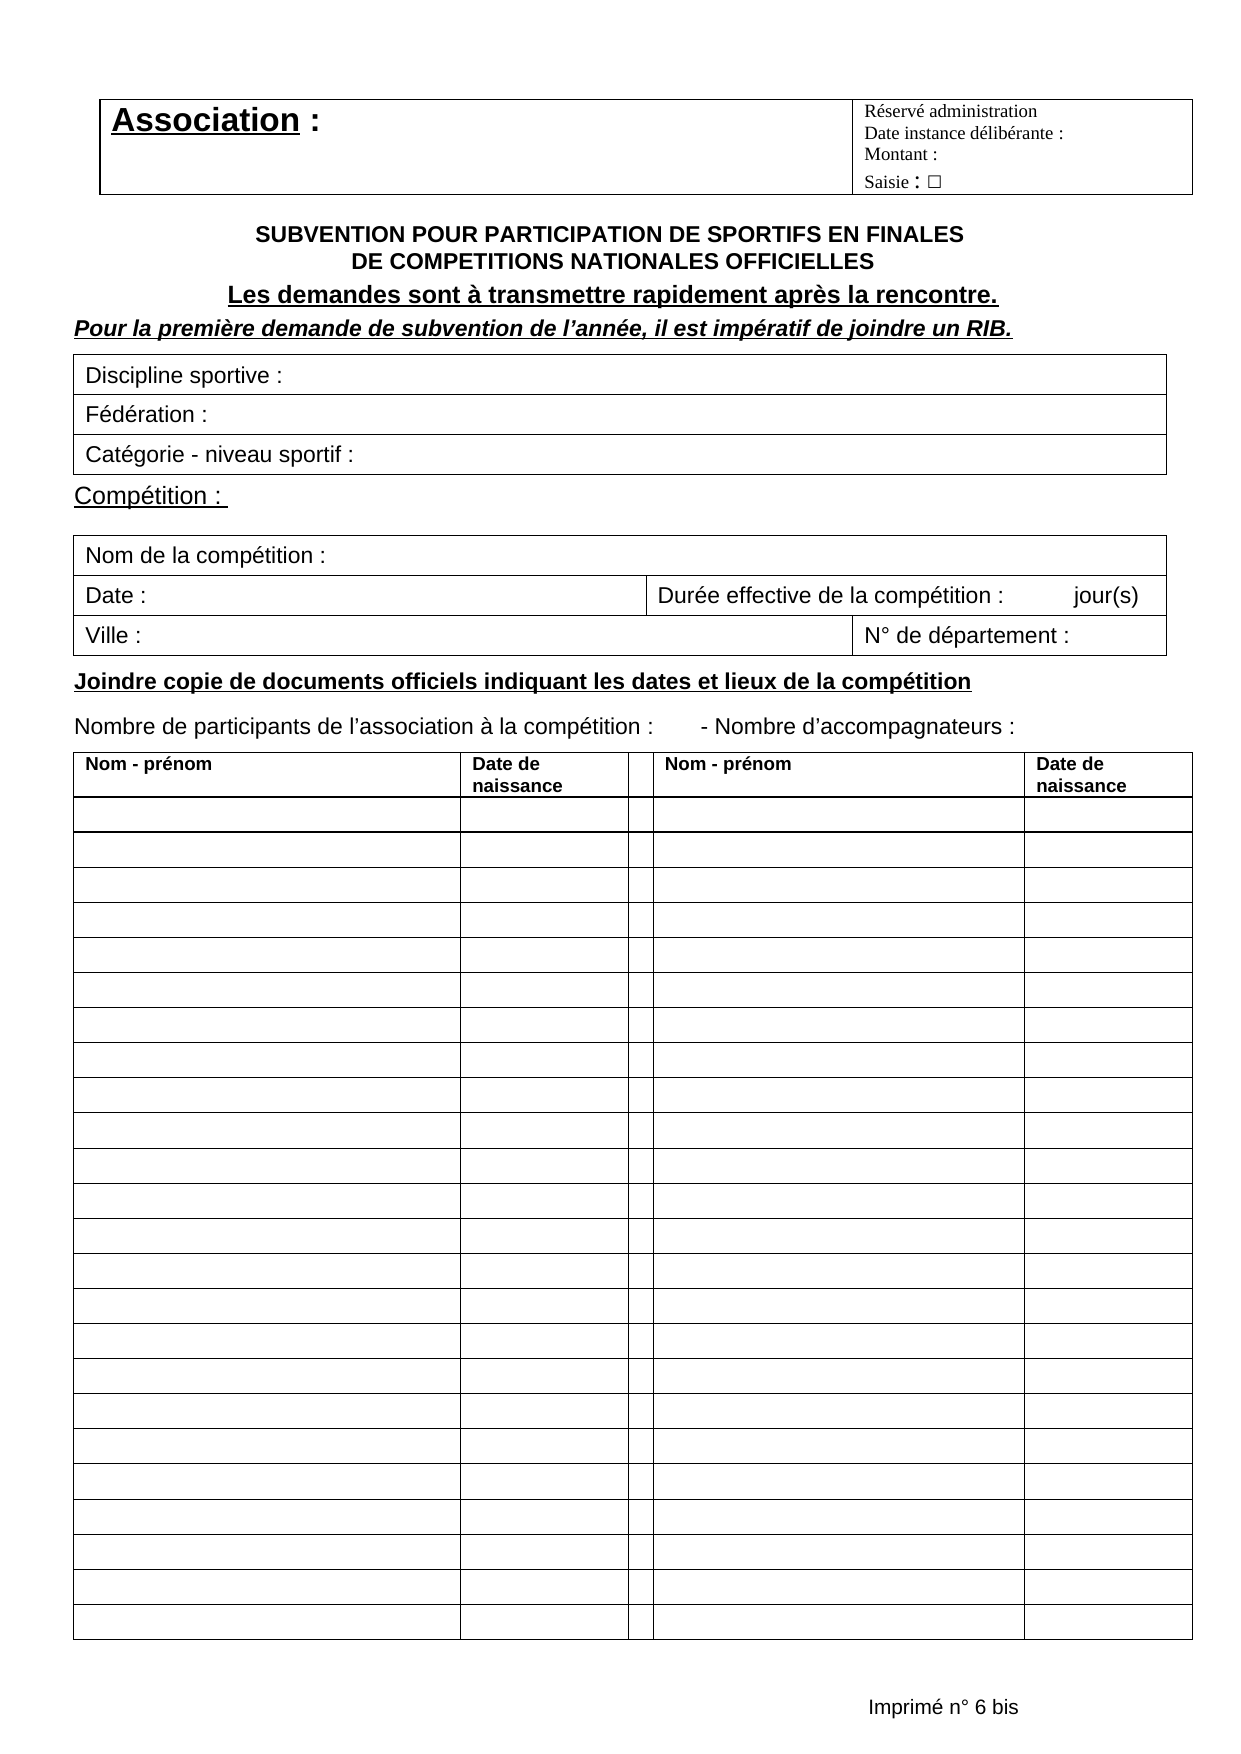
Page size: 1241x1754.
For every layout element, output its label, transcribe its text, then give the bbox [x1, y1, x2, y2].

table_cell [1025, 868, 1192, 902]
table_cell [461, 903, 628, 937]
table_cell [74, 1464, 460, 1498]
table_cell [654, 1008, 1024, 1042]
table_cell [74, 1043, 460, 1077]
table_cell [654, 1324, 1024, 1358]
table_cell [629, 1043, 653, 1077]
table_cell [654, 1149, 1024, 1182]
text Joindre copie de documents officiels indiquant les dates et lieux de la compétition [74, 668, 1152, 694]
table_cell [461, 1219, 628, 1253]
table_cell [74, 1078, 460, 1112]
table_cell [461, 1008, 628, 1042]
table_cell [654, 1184, 1024, 1218]
table_cell [1025, 1605, 1192, 1639]
table_cell [629, 1535, 653, 1569]
table_cell [1025, 1078, 1192, 1112]
text Les demandes sont à transmettre rapidement après la rencontre. [74, 280, 1152, 309]
table_header Date de naissance [1025, 753, 1192, 796]
table_cell [629, 938, 653, 972]
table_cell [629, 833, 653, 867]
table_cell [461, 938, 628, 972]
text Nombre de participants de l’association à la compétition : - Nombre d’accompagnateurs : [74, 713, 1152, 740]
table_cell [461, 1359, 628, 1393]
table_cell [74, 868, 460, 902]
table_cell [1025, 1535, 1192, 1569]
table_cell N° de département : [853, 616, 1166, 655]
table_cell [629, 1605, 653, 1639]
table_cell [461, 1464, 628, 1498]
table_cell [654, 1254, 1024, 1288]
table_cell [1025, 1149, 1192, 1182]
table_cell [629, 1184, 653, 1218]
table_cell [654, 1394, 1024, 1428]
table_cell [654, 833, 1024, 867]
table_cell [654, 1078, 1024, 1112]
table_cell [461, 833, 628, 867]
table_cell [1025, 1008, 1192, 1042]
table_cell [1025, 903, 1192, 937]
table_cell [74, 938, 460, 972]
table_header Association : [101, 100, 852, 194]
table_cell [629, 1149, 653, 1182]
table_cell [629, 868, 653, 902]
table_cell [629, 1359, 653, 1393]
table_cell [629, 973, 653, 1007]
table_cell [461, 1570, 628, 1604]
table_cell [1025, 1359, 1192, 1393]
table_header [629, 753, 653, 796]
table_cell [74, 1008, 460, 1042]
table_cell [74, 1359, 460, 1393]
table_cell [629, 1078, 653, 1112]
table_cell [74, 1149, 460, 1182]
table_cell [74, 1429, 460, 1463]
table_cell [654, 1289, 1024, 1323]
table_cell [654, 973, 1024, 1007]
table_cell [461, 1078, 628, 1112]
table_cell [461, 1043, 628, 1077]
table_cell [1025, 798, 1192, 831]
table_cell [654, 1464, 1024, 1498]
table_cell [654, 798, 1024, 831]
table_header Nom de la compétition : [74, 536, 1166, 575]
table_cell [461, 1289, 628, 1323]
table_header Nom - prénom [654, 753, 1024, 796]
table_cell Ville : [74, 616, 852, 655]
text DE COMPETITIONS NATIONALES OFFICIELLES [74, 248, 1152, 274]
table_cell [74, 833, 460, 867]
table_cell [1025, 1219, 1192, 1253]
table_cell [74, 1219, 460, 1253]
table_header Discipline sportive : [74, 355, 1166, 394]
table_cell [461, 1113, 628, 1147]
table_cell [654, 1535, 1024, 1569]
table_cell [74, 1605, 460, 1639]
text Compétition : [74, 481, 1152, 510]
table_cell [654, 1429, 1024, 1463]
table_cell [1025, 1429, 1192, 1463]
table_cell [1025, 1464, 1192, 1498]
table_cell [654, 1570, 1024, 1604]
table_cell [654, 1043, 1024, 1077]
table_cell [1025, 1570, 1192, 1604]
table_cell [461, 1149, 628, 1182]
table_cell [654, 1605, 1024, 1639]
table_cell [629, 1500, 653, 1533]
table_cell [654, 1113, 1024, 1147]
table_cell [74, 1394, 460, 1428]
table_cell [1025, 1289, 1192, 1323]
table_cell Durée effective de la compétition : jour(s) [647, 576, 1166, 615]
table_cell [461, 1324, 628, 1358]
table_cell Fédération : [74, 395, 1166, 434]
table_cell [461, 1605, 628, 1639]
table_cell Date : [74, 576, 646, 615]
text SUBVENTION POUR PARTICIPATION DE SPORTIFS EN FINALES [74, 221, 1152, 248]
table_cell [1025, 1500, 1192, 1533]
table_cell [654, 1219, 1024, 1253]
table_cell [461, 973, 628, 1007]
table_cell [1025, 1184, 1192, 1218]
table_cell [461, 1394, 628, 1428]
table_cell [1025, 973, 1192, 1007]
text Pour la première demande de subvention de l’année, il est impératif de joindre un RIB. [74, 315, 1152, 342]
table_cell [74, 1570, 460, 1604]
table_cell [654, 1359, 1024, 1393]
table_cell [1025, 1324, 1192, 1358]
table_cell [629, 1570, 653, 1604]
table_cell [629, 1464, 653, 1498]
table_cell [461, 1184, 628, 1218]
table_cell [629, 1289, 653, 1323]
table_cell [654, 1500, 1024, 1533]
table_cell [629, 1254, 653, 1288]
table_cell [629, 1429, 653, 1463]
table_cell [74, 1113, 460, 1147]
table_cell [654, 868, 1024, 902]
table_cell [461, 798, 628, 831]
table_cell [1025, 938, 1192, 972]
table_cell [629, 1113, 653, 1147]
table_cell [1025, 1394, 1192, 1428]
table_cell [629, 1008, 653, 1042]
table_cell [74, 1254, 460, 1288]
table_cell [461, 868, 628, 902]
table_cell [74, 973, 460, 1007]
table_cell Catégorie - niveau sportif : [74, 435, 1166, 474]
table_cell [654, 903, 1024, 937]
table_cell [629, 798, 653, 831]
table_header Nom - prénom [74, 753, 460, 796]
table_cell [461, 1500, 628, 1533]
table_cell [74, 1184, 460, 1218]
table_header Date de naissance [461, 753, 628, 796]
table_cell [1025, 1043, 1192, 1077]
table_cell [461, 1429, 628, 1463]
table_cell [1025, 1254, 1192, 1288]
table_cell [1025, 833, 1192, 867]
table_cell [74, 903, 460, 937]
table_cell [74, 1289, 460, 1323]
table_cell [461, 1535, 628, 1569]
table_cell [461, 1254, 628, 1288]
table_cell [74, 798, 460, 831]
table_cell [74, 1500, 460, 1533]
table_cell [74, 1324, 460, 1358]
table_cell [629, 1324, 653, 1358]
table_cell [629, 903, 653, 937]
table_cell [1025, 1113, 1192, 1147]
table_cell [74, 1535, 460, 1569]
table_cell [629, 1394, 653, 1428]
table_header Réservé administration Date instance délibérante : Montant : Saisie : ☐ [853, 100, 1192, 194]
table_cell [629, 1219, 653, 1253]
table_cell [654, 938, 1024, 972]
